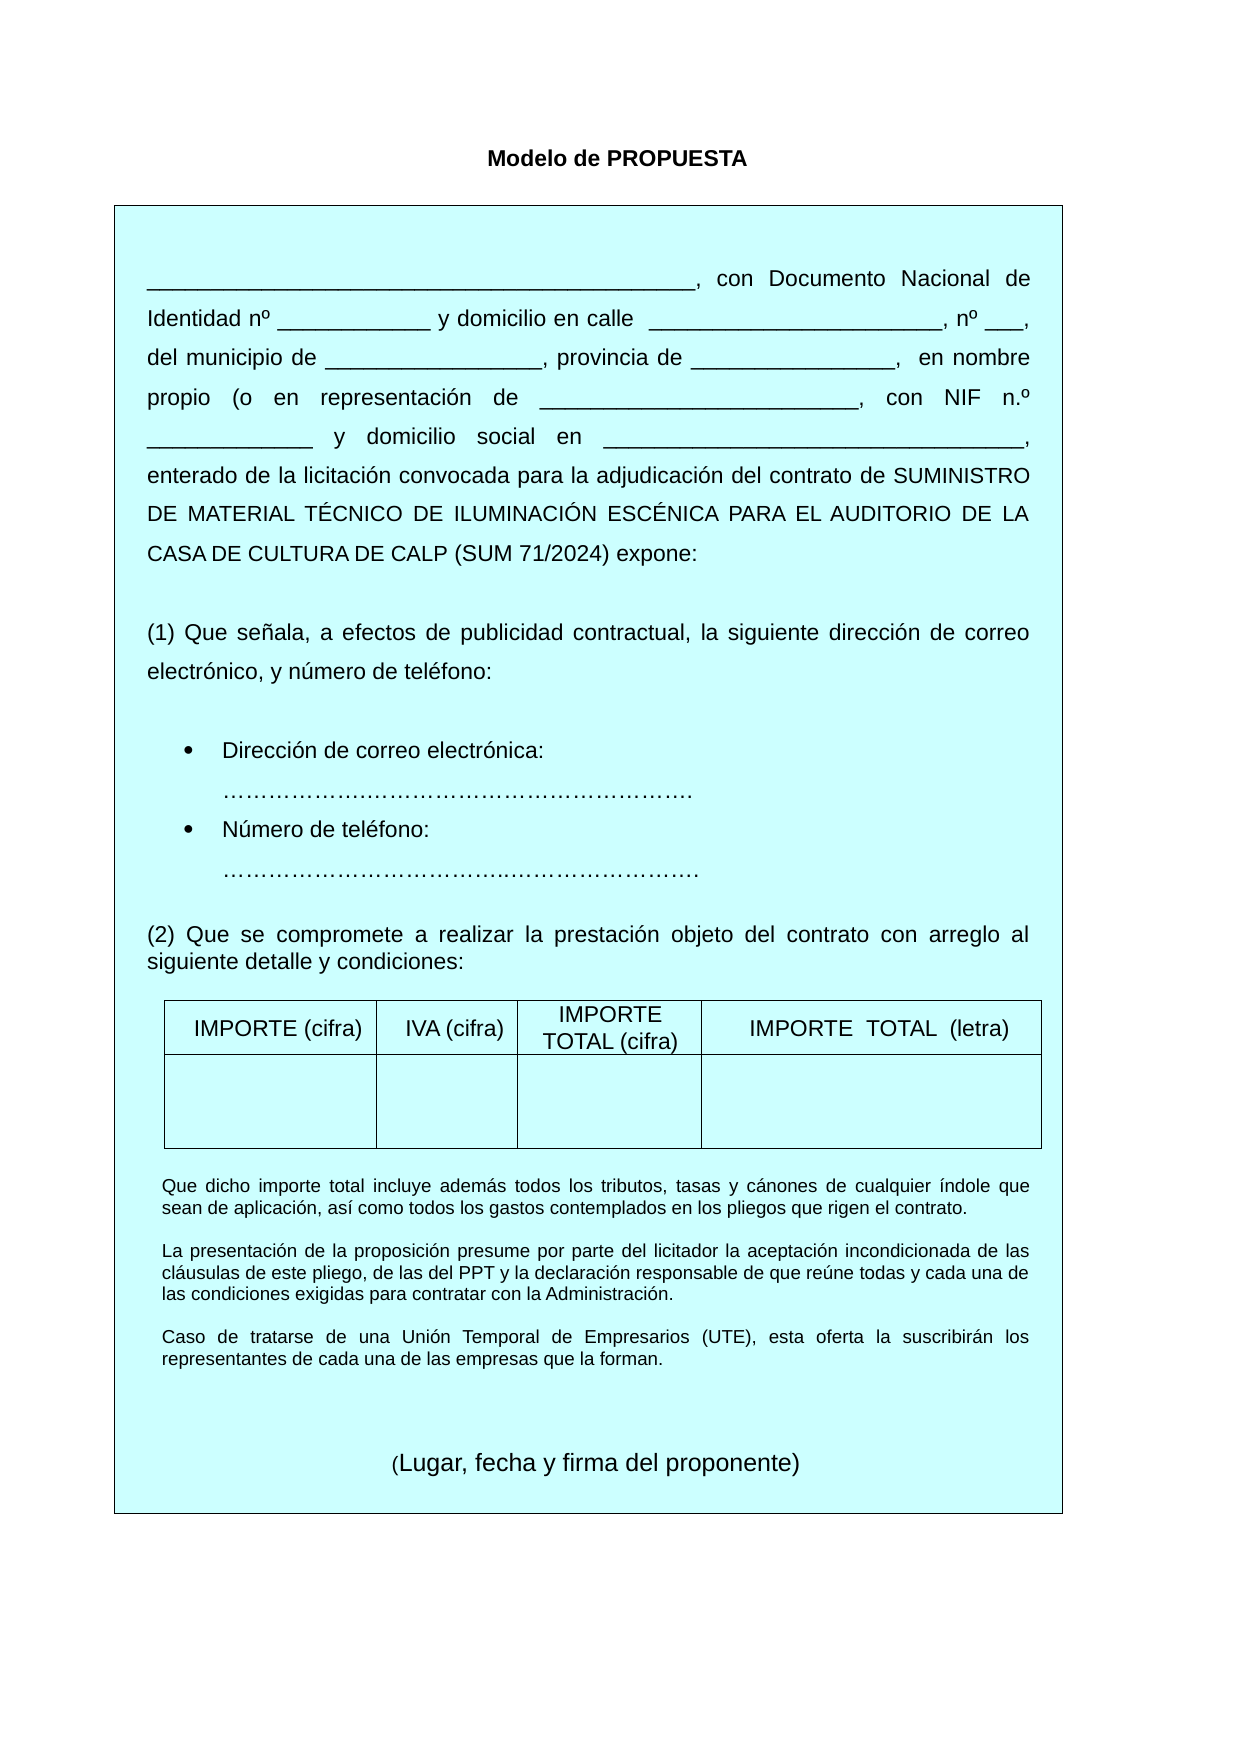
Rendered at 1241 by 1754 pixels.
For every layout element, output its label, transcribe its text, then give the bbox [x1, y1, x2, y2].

table_header IMPORTE TOTAL (cifra) [518, 1001, 528, 1054]
table_header IMPORTE (cifra) [165, 1001, 376, 1054]
table_cell [518, 1055, 701, 1148]
text Modelo de PROPUESTA [118, 144, 1122, 171]
table_header IMPORTE TOTAL (letra) [702, 1001, 1041, 1054]
table_header ___________________________________________, con Documento Nacional de Identidad nº ____________ y domicilio en calle _______________________, nº ___, del municipio de _________________, provincia de ________________, en nombre propio (o en representación de _________________________, con NIF n.º _____________ y domicilio social en _________________________________, enterado de la licitación convocada para la adjudicación del contrato de SUMINISTRO DE MATERIAL TÉCNICO DE ILUMINACIÓN ESCÉNICA PARA EL AUDITORIO DE LA CASA DE CULTURA DE CALP (SUM 71/2024) expone: (1) Que señala, a efectos de publicidad contractual, la siguiente dirección de correo electrónico, y número de teléfono: Dirección de correo electrónica: ……………….……………………………………. Número de teléfono: ………………………………..……………………. (2) Que se compromete a realizar la prestación objeto del contrato con arreglo al siguiente detalle y condiciones: Que dicho importe total incluye además todos los tributos, tasas y cánones de cualquier índole que sean de aplicación, así como todos los gastos contemplados en los pliegos que rigen el contrato. La presentación de la proposición presume por parte del licitador la aceptación incondicionada de las cláusulas de este pliego, de las del PPT y la declaración responsable de que reúne todas y cada una de las condiciones exigidas para contratar con la Administración. Caso de tratarse de una Unión Temporal de Empresarios (UTE), esta oferta la suscribirán los representantes de cada una de las empresas que la forman. (Lugar, fecha y firma del proponente) [115, 206, 1062, 1513]
table_header IVA (cifra) [377, 1001, 517, 1054]
table_cell [702, 1055, 1041, 1148]
table_cell [377, 1055, 517, 1148]
table_cell [165, 1055, 376, 1148]
